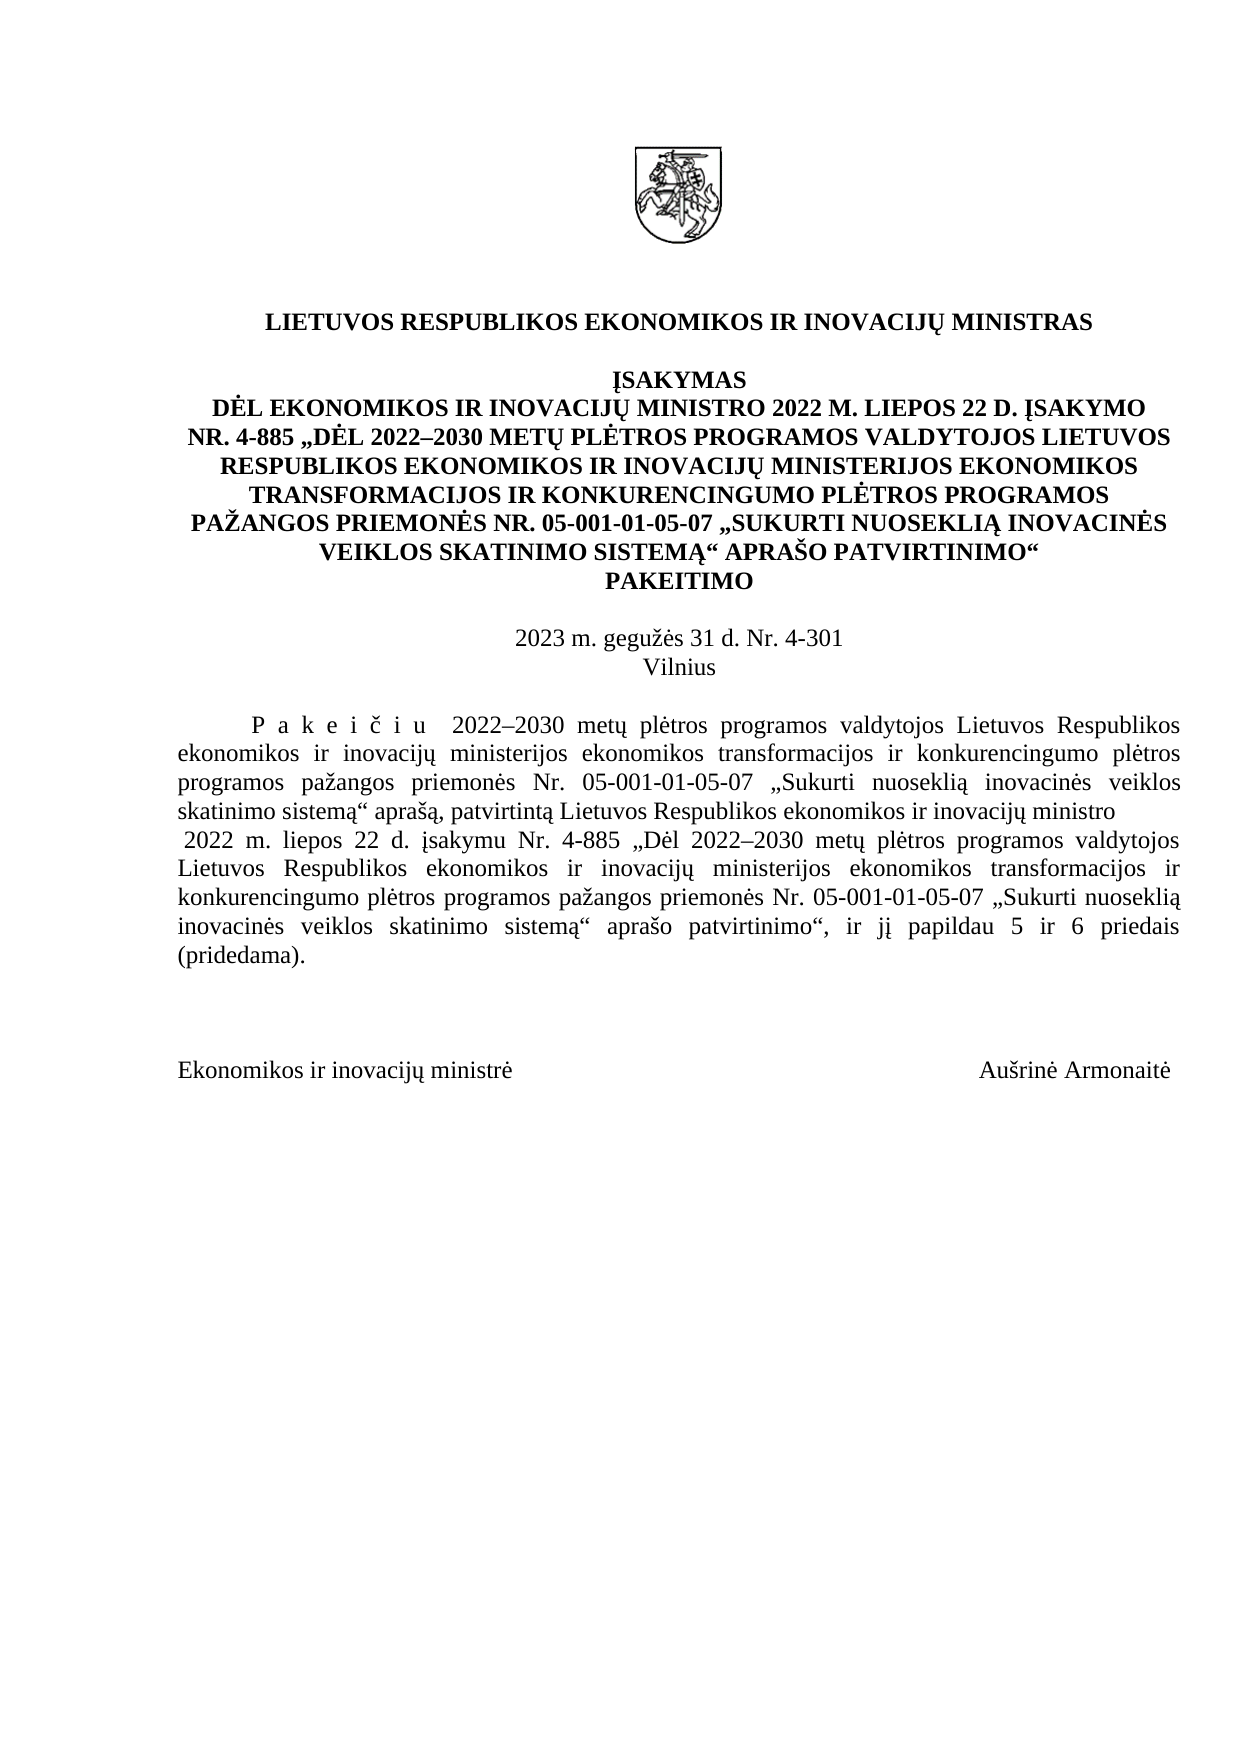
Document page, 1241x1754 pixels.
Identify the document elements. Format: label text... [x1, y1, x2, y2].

text 2023 m. gegužės 31 d. Nr. 4-301 [177, 623, 1181, 652]
text PAKEITIMO [177, 566, 1181, 595]
text įsakymas [177, 365, 1181, 393]
text Ekonomikos ir inovacijų ministrė Aušrinė Armonaitė [177, 1055, 1181, 1083]
text DĖL EKONOMIKOS IR INOVACIJŲ MINISTRO 2022 M. LIEPOS 22 D. ĮSAKYMO NR. 4-885 „DĖL 2022–2030 METŲ PLĖTROS PROGRAMOS VALDYTOJOS LIETUVOS RESPUBLIKOS EKONOMIKOS IR INOVACIJŲ MINISTERIJOS EKONOMIKOS TRANSFORMACIJOS IR KONKURENCINGUMO PLĖTROS PROGRAMOS PAŽANGOS PRIEMONĖS NR. 05-001-01-05-07 „SUKURTI NUOSEKLIĄ INOVACINĖS VEIKLOS SKATINIMO SISTEMĄ“ APRAŠO PATVIRTINIMO“ [177, 393, 1181, 566]
text LIETUVOS RESPUBLIKOS Ekonomikos ir inovacijų MINISTRAS [177, 307, 1181, 336]
text 2022 m. liepos 22 d. įsakymu Nr. 4-885 „Dėl 2022–2030 metų plėtros programos valdytojos Lietuvos Respublikos ekonomikos ir inovacijų ministerijos ekonomikos transformacijos ir konkurencingumo plėtros programos pažangos priemonės Nr. 05-001-01-05-07 „Sukurti nuoseklią inovacinės veiklos skatinimo sistemą“ aprašo patvirtinimo“, ir jį papildau 5 ir 6 priedais (pridedama). [177, 825, 1181, 968]
text P a k e i č i u 2022–2030 metų plėtros programos valdytojos Lietuvos Respublikos ekonomikos ir inovacijų ministerijos ekonomikos transformacijos ir konkurencingumo plėtros programos pažangos priemonės Nr. 05-001-01-05-07 „Sukurti nuoseklią inovacinės veiklos skatinimo sistemą“ aprašą, patvirtintą Lietuvos Respublikos ekonomikos ir inovacijų ministro [177, 710, 1181, 825]
text Vilnius [177, 652, 1181, 681]
